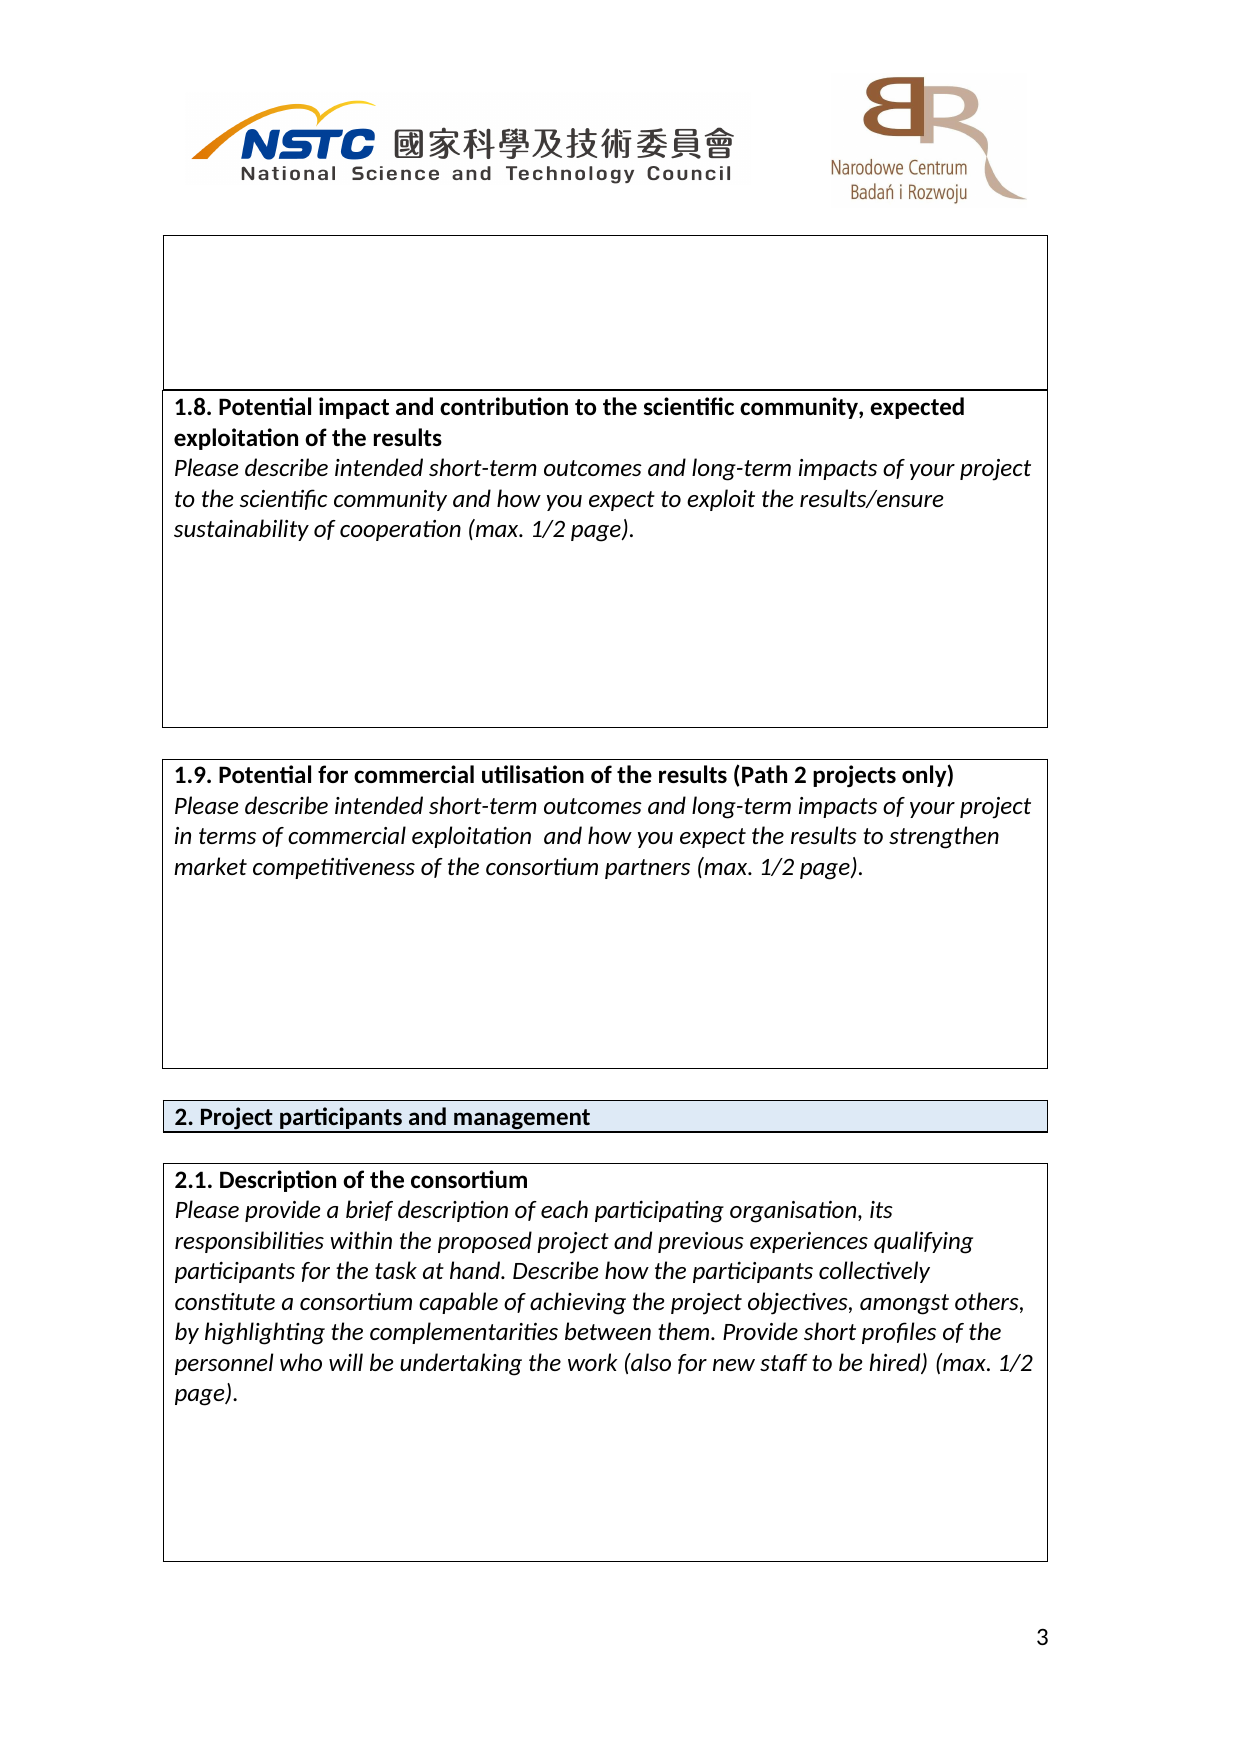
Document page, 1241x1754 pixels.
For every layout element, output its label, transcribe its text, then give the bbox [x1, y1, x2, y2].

table_header 2.1. Description of the consortium Please provide a brief description of each participating organisation, its responsibilities within the proposed project and previous experiences qualifying participants for the task at hand. Describe how the participants collectively constitute a consortium capable of achieving the project objectives, amongst others, by highlighting the complementarities between them. Provide short profiles of the personnel who will be undertaking the work (also for new staff to be hired) (max. 1/2 page). [164, 1164, 1047, 1561]
table_header 2. Project participants and management [164, 1101, 1047, 1131]
picture [184, 92, 751, 185]
table_header [164, 236, 1047, 389]
picture [830, 73, 1028, 208]
table_header 1.9. Potential for commercial utilisation of the results (Path 2 projects only) Please describe intended short-term outcomes and long-term impacts of your project in terms of commercial exploitation and how you expect the results to strengthen market competitiveness of the consortium partners (max. 1/2 page). [163, 760, 1047, 1068]
table_header 1.8. Potential impact and contribution to the scientific community, expected exploitation of the results Please describe intended short-term outcomes and long-term impacts of your project to the scientific community and how you expect to exploit the results/ensure sustainability of cooperation (max. 1/2 page). [163, 391, 1047, 727]
